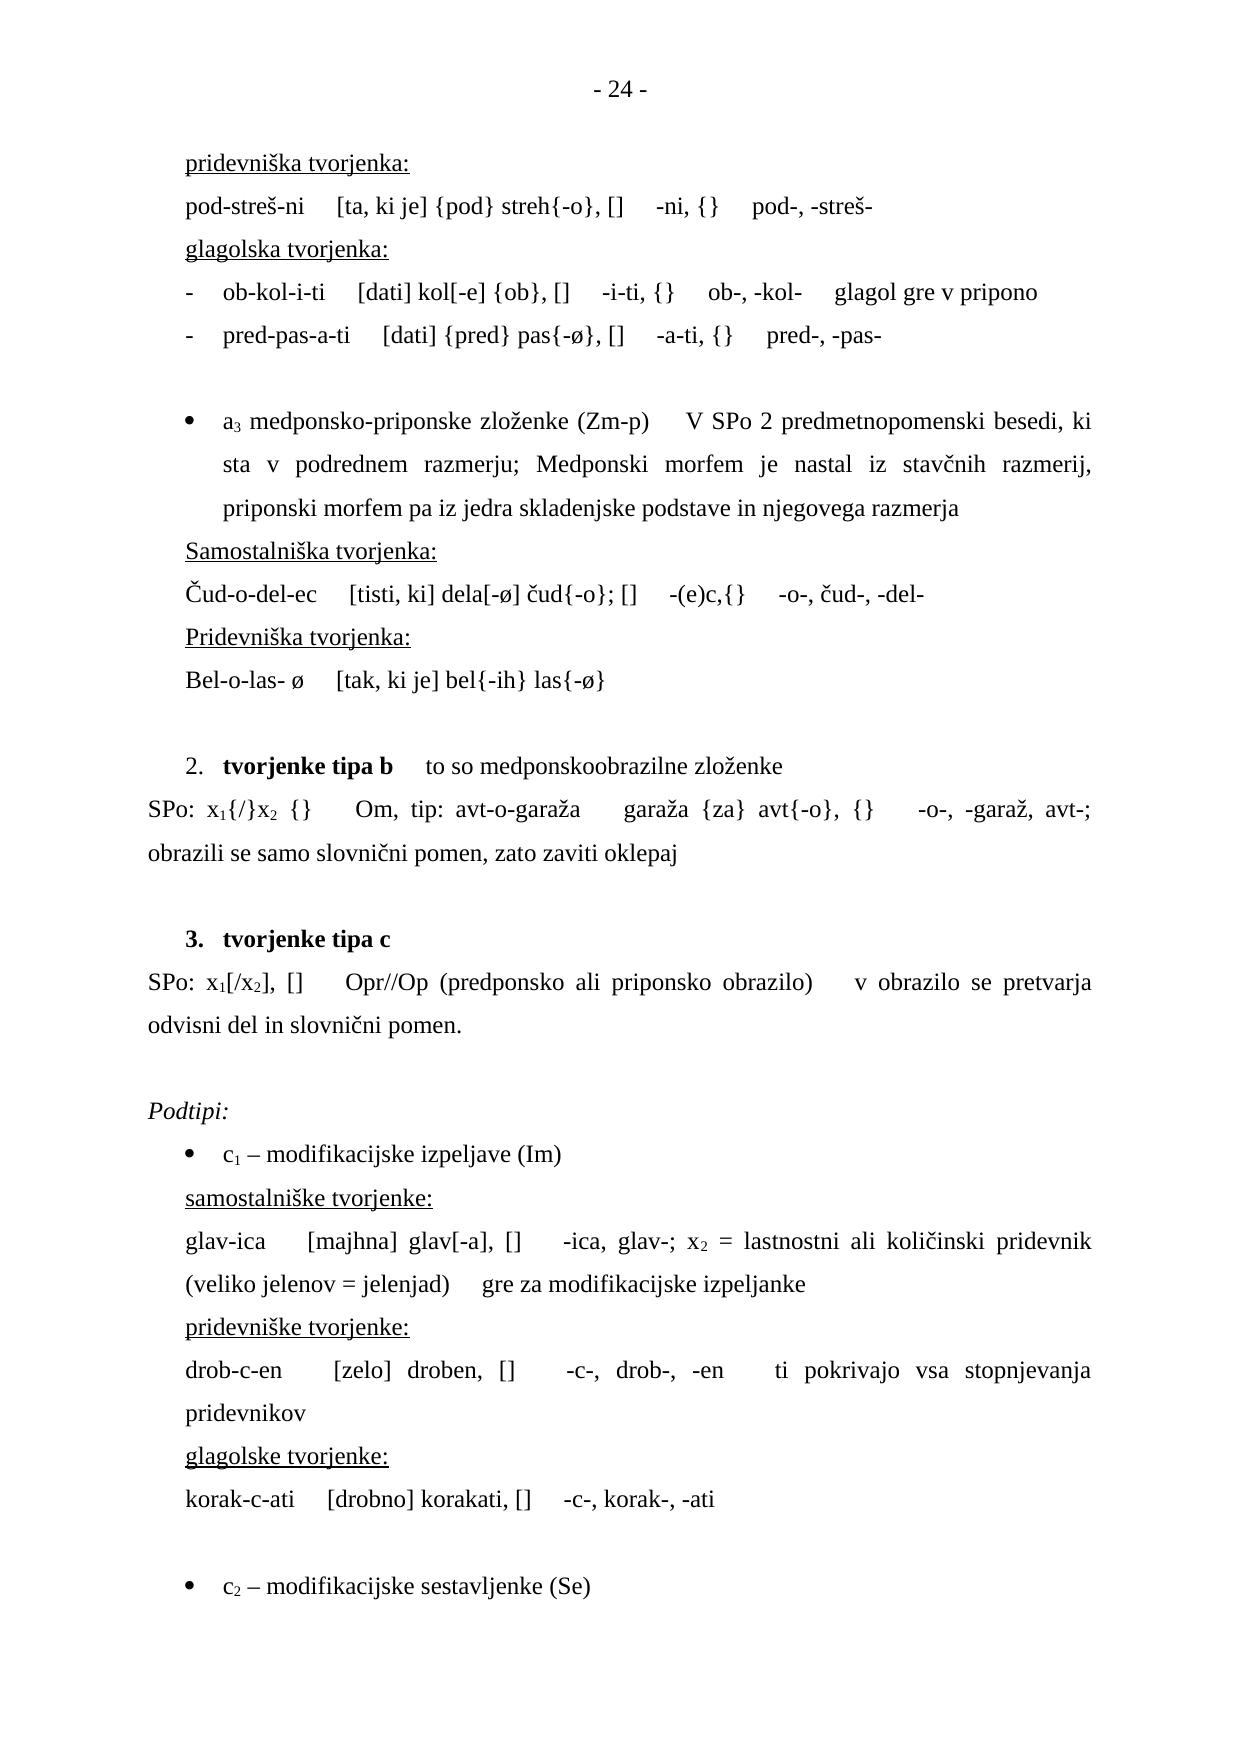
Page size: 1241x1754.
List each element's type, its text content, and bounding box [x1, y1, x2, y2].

text pridevniške tvorjenke: [185, 1312, 1093, 1341]
list tvorjenke tipa c [185, 924, 1093, 953]
text Podtipi: [148, 1096, 1093, 1125]
text Pridevniška tvorjenka: [185, 622, 1093, 651]
text drob-c-en  [zelo] droben, []  -c-, drob-, -en  ti pokrivajo vsa stopnjevanja pridevnikov [185, 1355, 1093, 1427]
text glav-ica  [majhna] glav[-a], []  -ica, glav-; x2 = lastnostni ali količinski pridevnik (veliko jelenov = jelenjad)  gre za modifikacijske izpeljanke [185, 1226, 1093, 1298]
text samostalniške tvorjenke: [185, 1183, 1093, 1211]
list ob-kol-i-ti  [dati] kol[-e] {ob}, []  -i-ti, {}  ob-, -kol-  glagol gre v pripono [185, 277, 1093, 306]
list c1 – modifikacijske izpeljave (Im) [185, 1139, 1093, 1168]
text SPo: x1[/x2], []  Opr//Op (predponsko ali priponsko obrazilo)  v obrazilo se pretvarja odvisni del in slovnični pomen. [148, 967, 1093, 1039]
text pod-streš-ni  [ta, ki je] {pod} streh{-o}, []  -ni, {}  pod-, -streš- [185, 191, 1093, 219]
list tvorjenke tipa b  to so medponskoobrazilne zloženke [185, 751, 1093, 780]
text SPo: x1{/}x2 {}  Om, tip: avt-o-garaža  garaža {za} avt{-o}, {}  -o-, -garaž, avt-; obrazili se samo slovnični pomen, zato zaviti oklepaj [148, 794, 1093, 866]
text pridevniška tvorjenka: [185, 148, 1093, 176]
text glagolske tvorjenke: [185, 1441, 1093, 1470]
text Bel-o-las- ø  [tak, ki je] bel{-ih} las{-ø} [185, 665, 1093, 694]
text korak-c-ati  [drobno] korakati, []  -c-, korak-, -ati [185, 1484, 1093, 1513]
text Čud-o-del-ec  [tisti, ki] dela[-ø] čud{-o}; []  -(e)c,{}  -o-, čud-, -del- [185, 579, 1093, 608]
list c2 – modifikacijske sestavljenke (Se) [185, 1571, 1093, 1599]
text glagolska tvorjenka: [185, 234, 1093, 263]
text Samostalniška tvorjenka: [185, 536, 1093, 564]
list pred-pas-a-ti  [dati] {pred} pas{-ø}, []  -a-ti, {}  pred-, -pas- [185, 320, 1093, 349]
list a3 medponsko-priponske zloženke (Zm-p)  V SPo 2 predmetnopomenski besedi, ki sta v podrednem razmerju; Medponski morfem je nastal iz stavčnih razmerij, priponski morfem pa iz jedra skladenjske podstave in njegovega razmerja [185, 406, 1093, 521]
